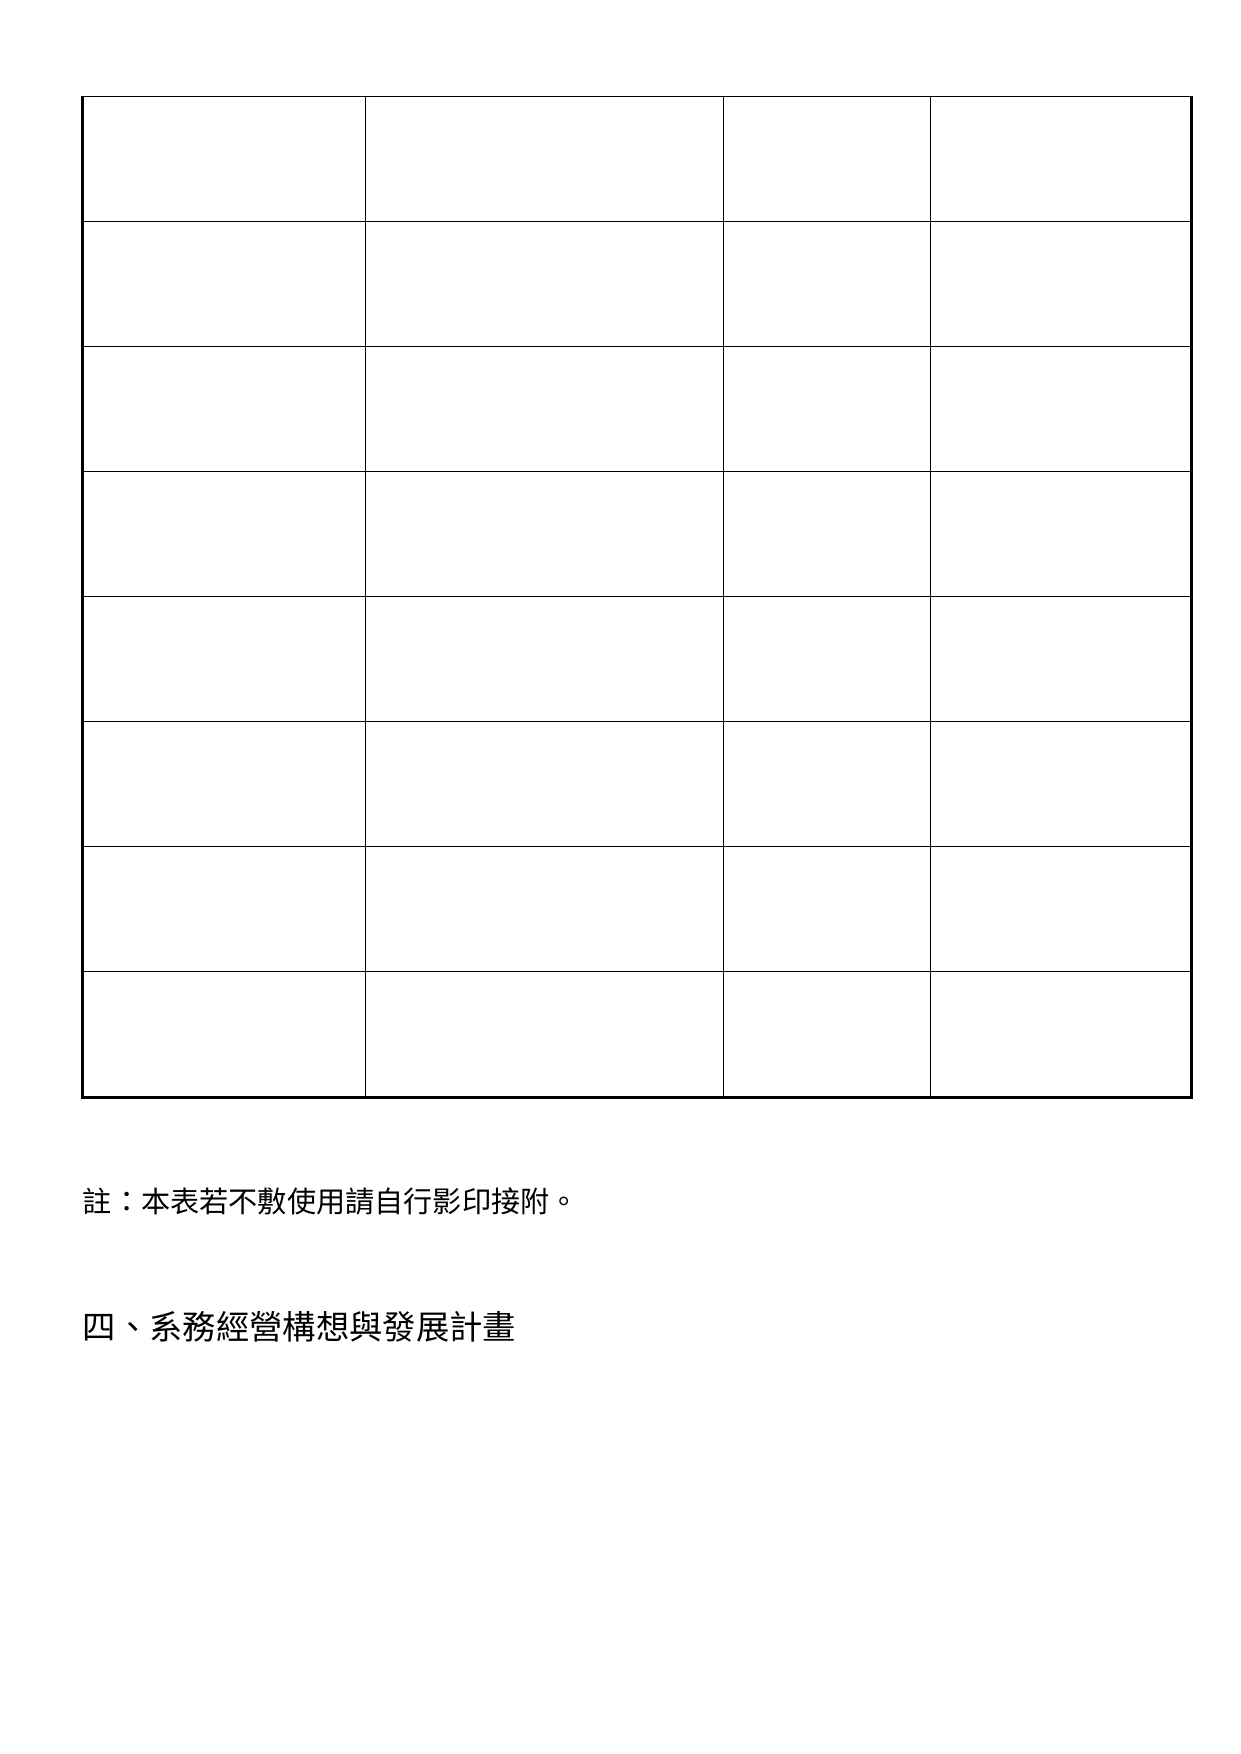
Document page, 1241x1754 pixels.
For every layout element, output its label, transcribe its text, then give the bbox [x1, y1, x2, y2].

table_cell [931, 347, 1190, 471]
text 註：本表若不敷使用請自行影印接附。 [83, 1158, 1140, 1221]
text 四、系務經營構想與發展計畫 [83, 1283, 1140, 1346]
table_cell [84, 97, 365, 221]
table_cell [931, 597, 1190, 721]
table_cell [931, 972, 1190, 1096]
table_cell [366, 972, 723, 1096]
table_cell [931, 97, 1190, 221]
table_cell [724, 97, 930, 221]
table_cell [84, 597, 365, 721]
table_cell [84, 222, 365, 346]
table_cell [724, 597, 930, 721]
table_cell [366, 222, 723, 346]
table_cell [724, 222, 930, 346]
table_cell [931, 722, 1190, 846]
table_cell [84, 847, 365, 971]
table_cell [84, 972, 365, 1096]
table_cell [931, 847, 1190, 971]
table_cell [931, 222, 1190, 346]
table_cell [931, 472, 1190, 596]
table_cell [366, 347, 723, 471]
table_cell [724, 472, 930, 596]
table_cell [366, 722, 723, 846]
table_cell [366, 472, 723, 596]
table_cell [724, 347, 930, 471]
table_cell [366, 597, 723, 721]
table_cell [724, 972, 930, 1096]
table_cell [366, 97, 723, 221]
table_cell [84, 472, 365, 596]
table_cell [366, 847, 723, 971]
table_cell [84, 722, 365, 846]
table_cell [724, 847, 930, 971]
table_cell [84, 347, 365, 471]
table_cell [724, 722, 930, 846]
